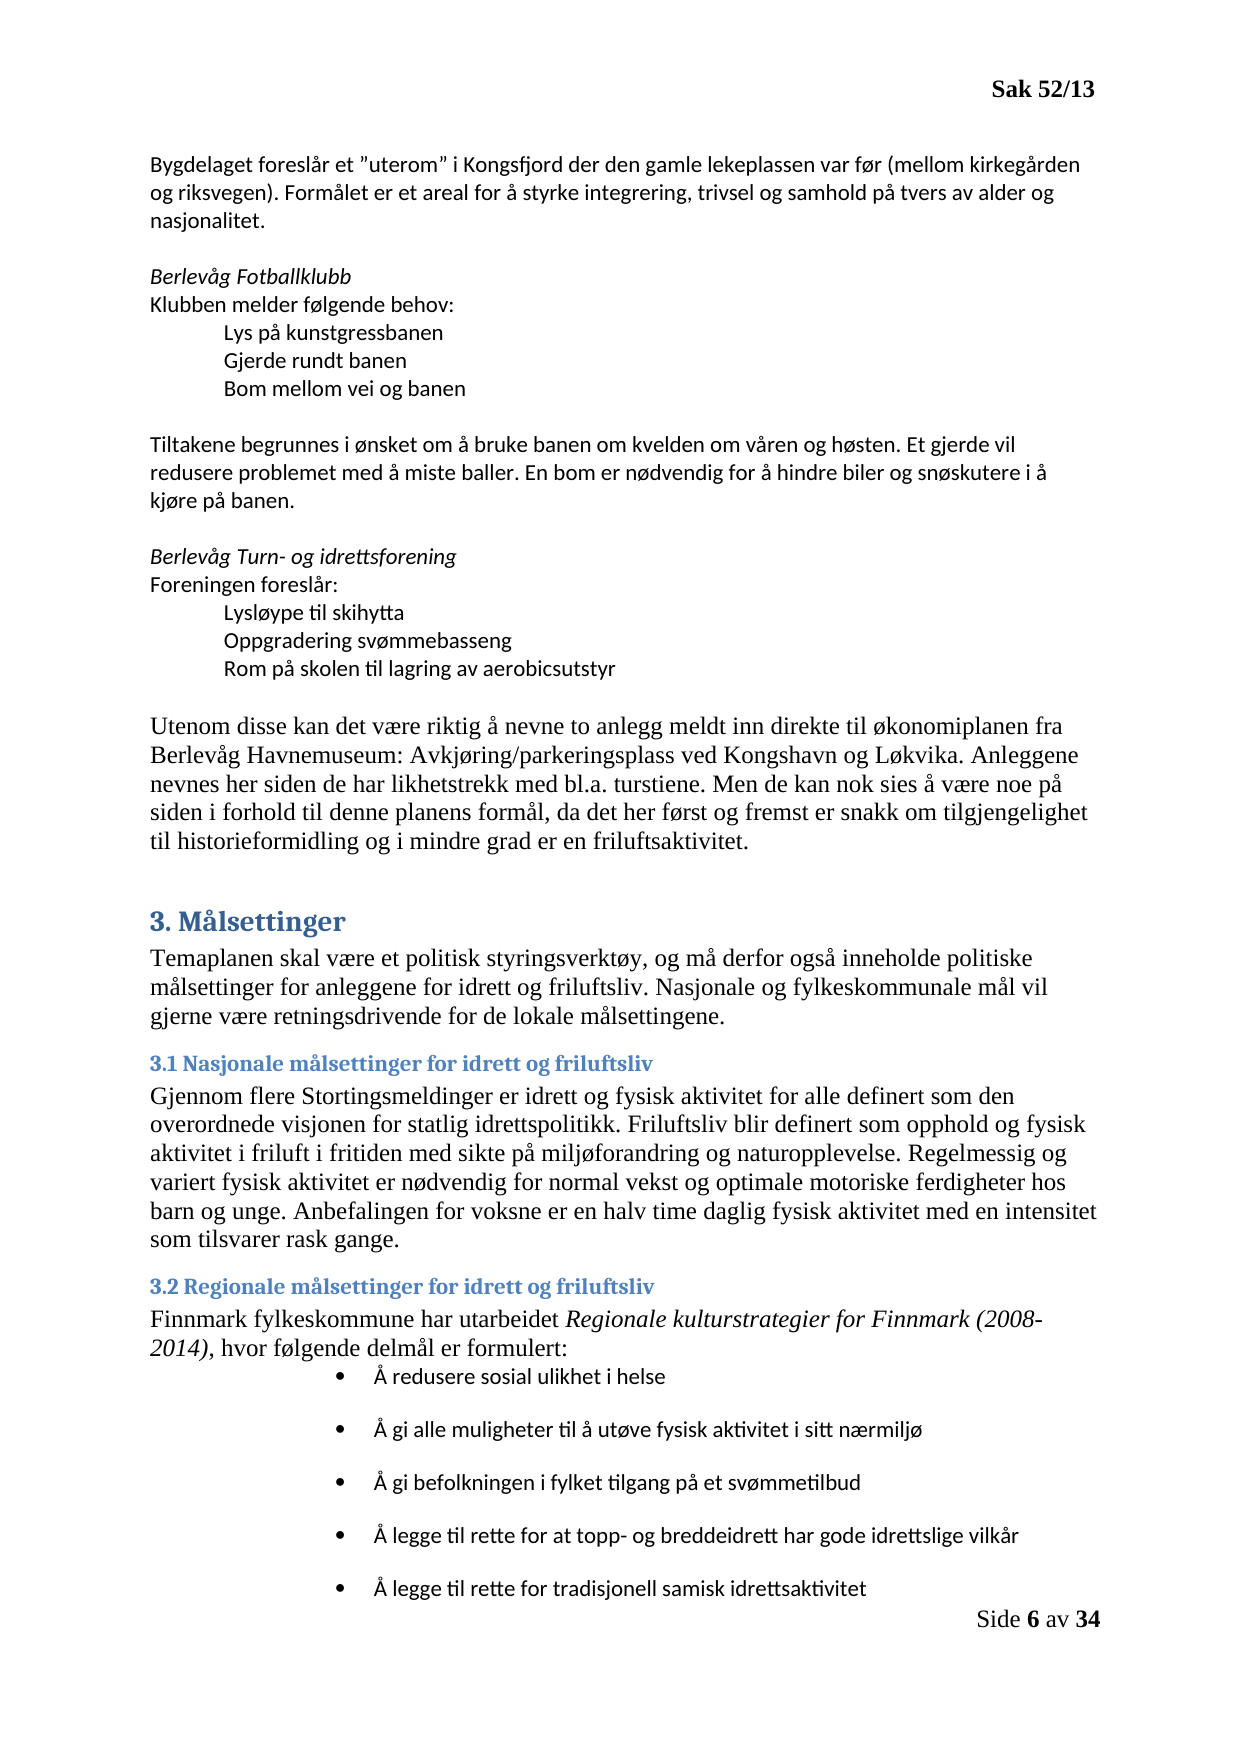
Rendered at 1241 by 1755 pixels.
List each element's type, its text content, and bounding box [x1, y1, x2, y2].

list Å gi befolkningen i fylket tilgang på et svømmetilbud [336, 1468, 1100, 1496]
text Tiltakene begrunnes i ønsket om å bruke banen om kvelden om våren og høsten. Et gjerde vil redusere problemet med å miste baller. En bom er nødvendig for å hindre biler og snøskutere i å kjøre på banen. [150, 430, 1100, 514]
text Bom mellom vei og banen [224, 374, 1100, 402]
subtitle 3.2 Regionale målsettinger for idrett og friluftsliv [150, 1274, 1100, 1300]
text Utenom disse kan det være riktig å nevne to anlegg meldt inn direkte til økonomiplanen fra Berlevåg Havnemuseum: Avkjøring/parkeringsplass ved Kongshavn og Løkvika. Anleggene nevnes her siden de har likhetstrekk med bl.a. turstiene. Men de kan nok sies å være noe på siden i forhold til denne planens formål, da det her først og fremst er snakk om tilgjengelighet til historieformidling og i mindre grad er en friluftsaktivitet. [150, 711, 1100, 855]
text Finnmark fylkeskommune har utarbeidet Regionale kulturstrategier for Finnmark (2008-2014), hvor følgende delmål er formulert: [150, 1304, 1100, 1362]
text Gjennom flere Stortingsmeldinger er idrett og fysisk aktivitet for alle definert som den overordnede visjonen for statlig idrettspolitikk. Friluftsliv blir definert som opphold og fysisk aktivitet i friluft i fritiden med sikte på miljøforandring og naturopplevelse. Regelmessig og variert fysisk aktivitet er nødvendig for normal vekst og optimale motoriske ferdigheter hos barn og unge. Anbefalingen for voksne er en halv time daglig fysisk aktivitet med en intensitet som tilsvarer rask gange. [150, 1081, 1100, 1253]
text Lys på kunstgressbanen [224, 318, 1100, 346]
text Temaplanen skal være et politisk styringsverktøy, og må derfor også inneholde politiske målsettinger for anleggene for idrett og friluftsliv. Nasjonale og fylkeskommunale mål vil gjerne være retningsdrivende for de lokale målsettingene. [150, 943, 1100, 1030]
subtitle 3. Målsettinger [150, 905, 1100, 938]
text Gjerde rundt banen [224, 346, 1100, 374]
text Lysløype til skihytta [224, 598, 1100, 626]
text Rom på skolen til lagring av aerobicsutstyr [224, 654, 1100, 682]
list Å redusere sosial ulikhet i helse [336, 1362, 1100, 1390]
text Berlevåg Fotballklubb [150, 262, 1100, 290]
list Å gi alle muligheter til å utøve fysisk aktivitet i sitt nærmiljø [336, 1415, 1100, 1443]
text Foreningen foreslår: [150, 570, 1100, 598]
list Å legge til rette for at topp- og breddeidrett har gode idrettslige vilkår [336, 1521, 1100, 1549]
text Bygdelaget foreslår et ”uterom” i Kongsfjord der den gamle lekeplassen var før (mellom kirkegården og riksvegen). Formålet er et areal for å styrke integrering, trivsel og samhold på tvers av alder og nasjonalitet. [150, 150, 1100, 234]
subtitle 3.1 Nasjonale målsettinger for idrett og friluftsliv [150, 1051, 1100, 1077]
text Oppgradering svømmebasseng [224, 626, 1100, 654]
text Klubben melder følgende behov: [150, 290, 1100, 318]
text Berlevåg Turn- og idrettsforening [150, 542, 1100, 570]
list Å legge til rette for tradisjonell samisk idrettsaktivitet [336, 1574, 1100, 1602]
